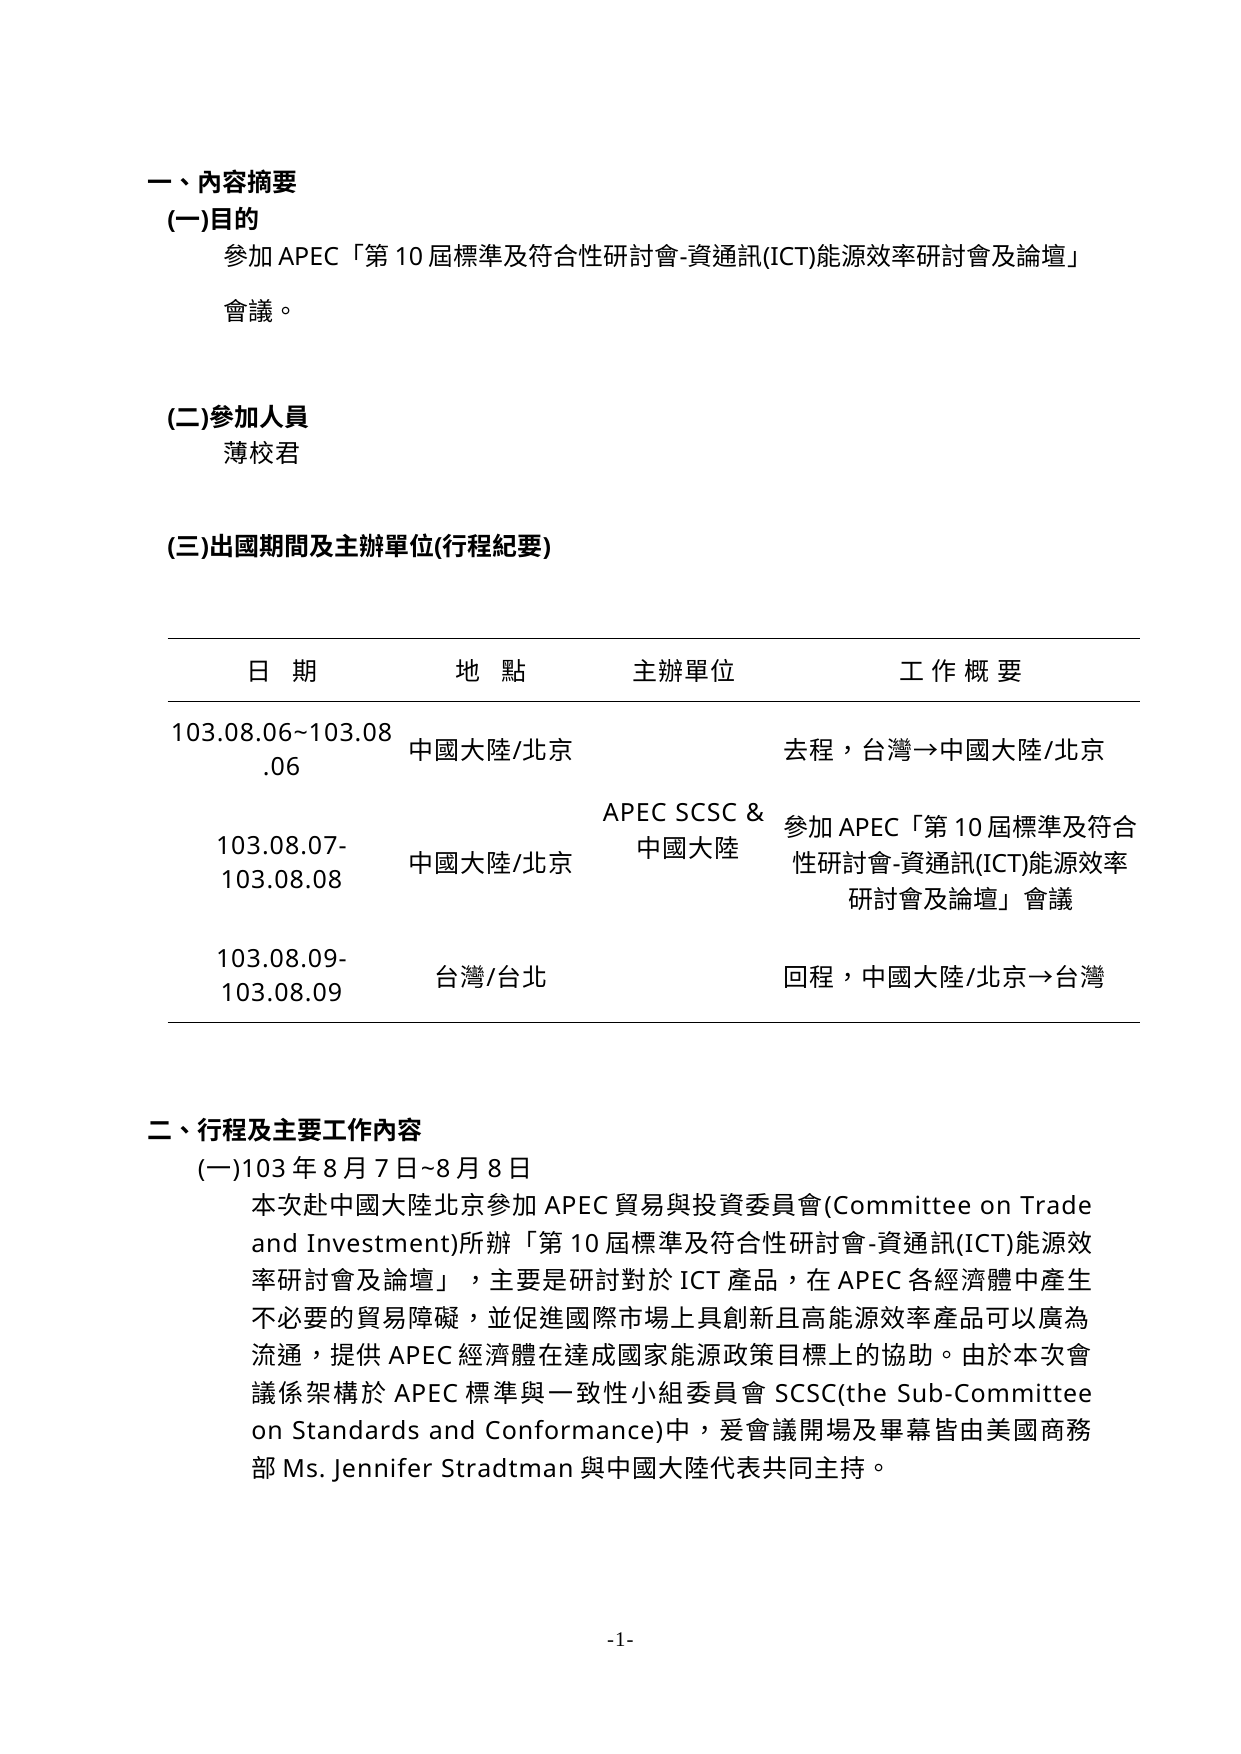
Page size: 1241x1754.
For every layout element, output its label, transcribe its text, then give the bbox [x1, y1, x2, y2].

table_cell 103.08.09-103.08.09 [168, 929, 395, 1022]
table_cell 去程，台灣→中國大陸/北京 [781, 702, 1140, 795]
table_header 地 點 [395, 639, 586, 701]
text (三)出國期間及主辦單位(行程紀要) [167, 526, 1087, 563]
table_cell 回程，中國大陸/北京→台灣 [781, 929, 1140, 1022]
table_header 主辦單位 [586, 639, 781, 701]
table_cell APEC SCSC & 中國大陸 [586, 795, 781, 928]
table_cell 中國大陸/北京 [395, 702, 586, 795]
table_header 日 期 [168, 639, 395, 701]
text (一)目的 [167, 199, 1087, 237]
text (一)103年8月7日~8月8日 [148, 1148, 1092, 1185]
table_header 工 作 概 要 [781, 639, 1140, 701]
table_cell 參加APEC「第10屆標準及符合性研討會-資通訊(ICT)能源效率研討會及論壇」會議 [781, 795, 1140, 928]
text 參加APEC「第10屆標準及符合性研討會-資通訊(ICT)能源效率研討會及論壇」會議。 [223, 237, 1092, 327]
text 一、內容摘要 [148, 162, 1087, 199]
text 二、行程及主要工作內容 [148, 1110, 1087, 1148]
table_cell 台灣/台北 [395, 929, 586, 1022]
table_cell [586, 702, 781, 795]
table_cell 103.08.07-103.08.08 [168, 795, 395, 928]
table_cell 103.08.06~103.08.06 [168, 702, 395, 795]
text 本次赴中國大陸北京參加APEC貿易與投資委員會(Committee on Trade and Investment)所辦「第10屆標準及符合性研討會-資通訊(ICT)能源效率研討會及論壇」，主要是研討對於ICT產品，在APEC各經濟體中產生不必要的貿易障礙，並促進國際市場上具創新且高能源效率產品可以廣為流通，提供APEC經濟體在達成國家能源政策目標上的協助。由於本次會議係架構於APEC標準與一致性小組委員會SCSC(the Sub-Committee on Standards and Conformance)中，爰會議開場及畢幕皆由美國商務部Ms. Jennifer Stradtman與中國大陸代表共同主持。 [251, 1185, 1092, 1485]
table_cell 中國大陸/北京 [395, 795, 586, 928]
text 薄校君 [223, 434, 1092, 470]
text (二)參加人員 [167, 396, 1087, 434]
table_cell [586, 929, 781, 1022]
